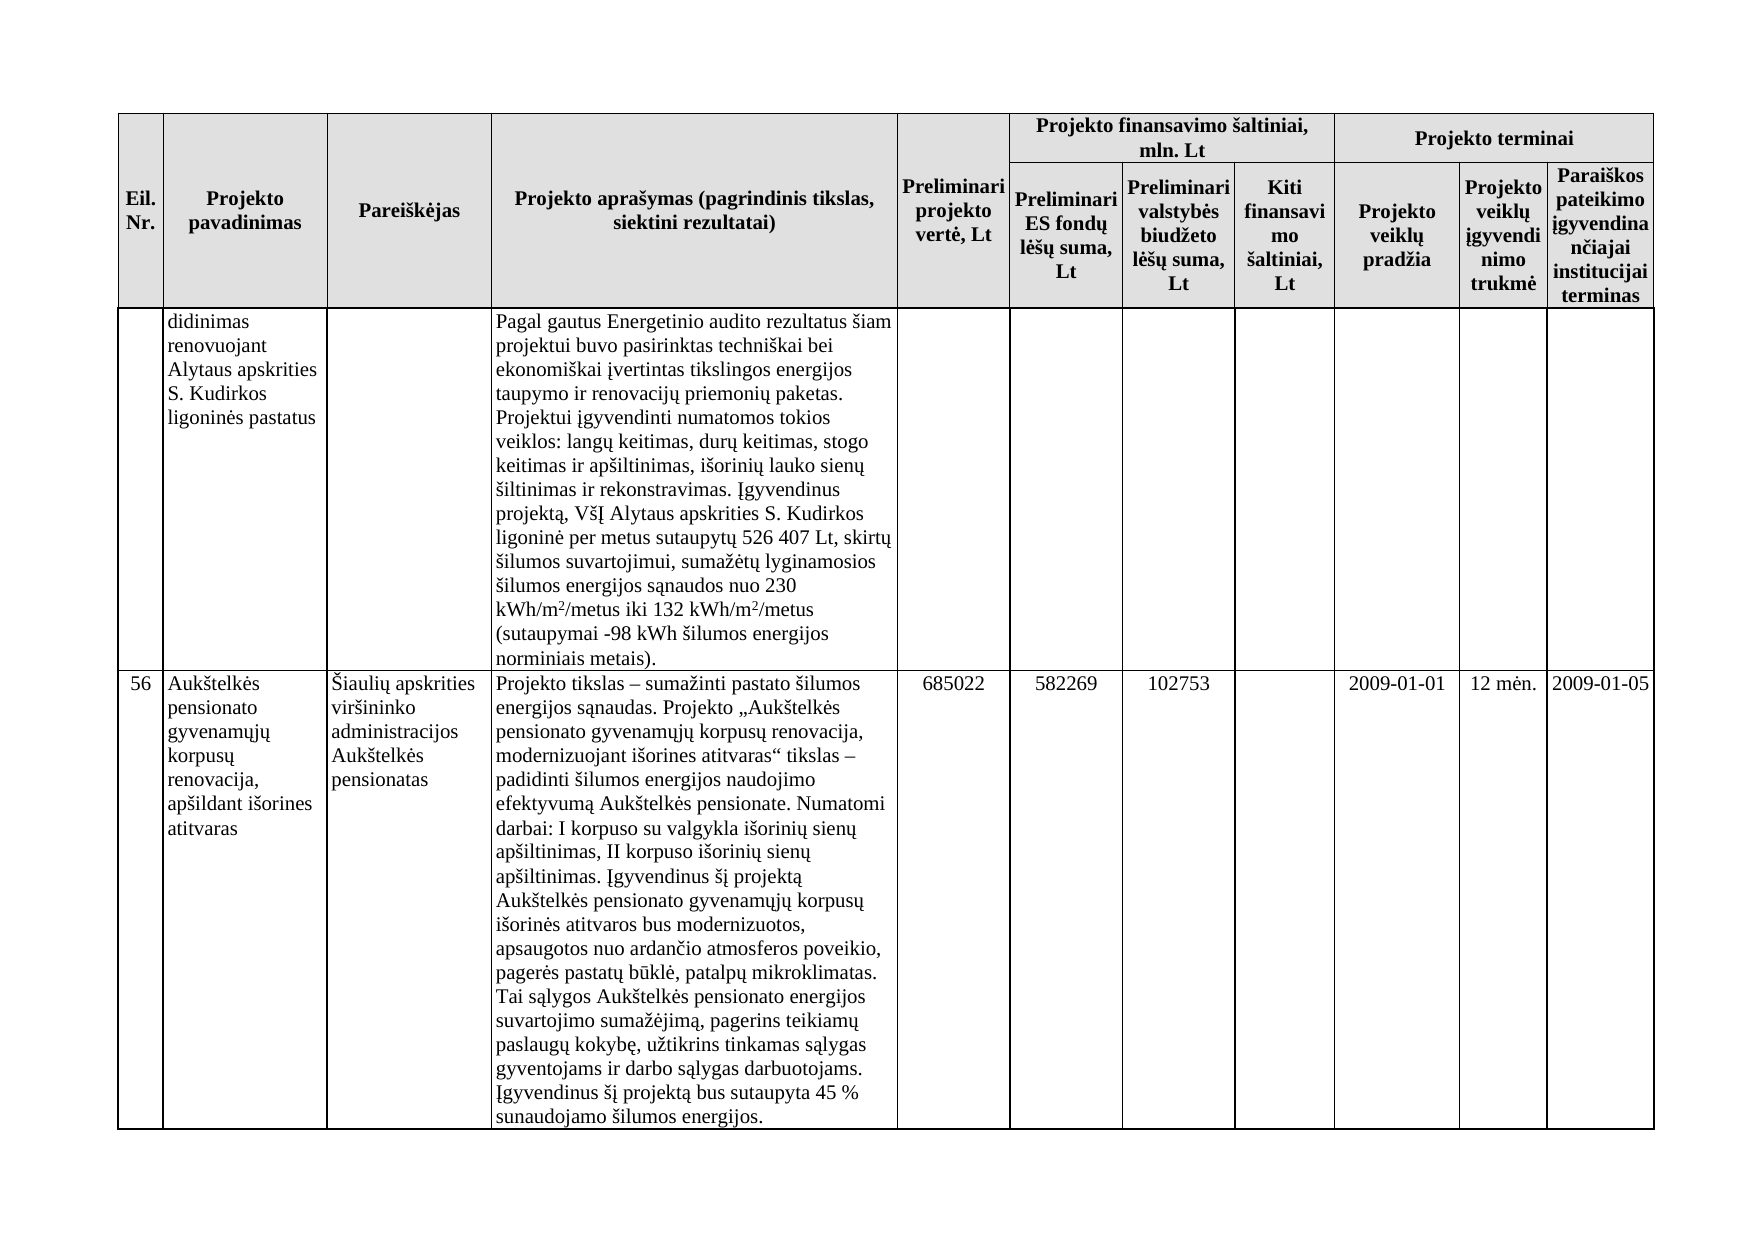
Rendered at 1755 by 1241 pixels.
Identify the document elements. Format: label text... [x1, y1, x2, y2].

table_cell [1548, 309, 1653, 669]
table_cell 56 [119, 671, 162, 1128]
table_header Projekto pavadinimas [164, 114, 327, 307]
table_cell [1236, 309, 1334, 669]
table_cell [1123, 309, 1234, 669]
table_header Projekto finansavimo šaltiniai, mln. Lt [1010, 114, 1334, 162]
table_header Preliminari projekto vertė, Lt [898, 114, 1009, 307]
table_cell Šiaulių apskrities viršininko administracijos Aukštelkės pensionatas [328, 671, 491, 1128]
table_cell 2009-01-05 [1548, 671, 1653, 1128]
table_cell [1011, 309, 1122, 669]
table_cell Aukštelkės pensionato gyvenamųjų korpusų renovacija, apšildant išorines atitvaras [164, 671, 326, 1128]
table_cell Preliminari valstybės biudžeto lėšų suma, Lt [1123, 163, 1234, 307]
table_cell Paraiškos pateikimo įgyvendinančiajai institucijai terminas [1548, 163, 1653, 307]
table_cell 102753 [1123, 671, 1234, 1128]
table_cell Projekto veiklų įgyvendinimo trukmė [1460, 163, 1547, 307]
table_cell didinimas renovuojant Alytaus apskrities S. Kudirkos ligoninės pastatus [164, 309, 326, 669]
table_cell Projekto veiklų pradžia [1335, 163, 1459, 307]
table_cell 582269 [1011, 671, 1122, 1128]
table_cell [1335, 309, 1459, 669]
table_cell [328, 309, 491, 669]
table_cell Projekto tikslas – sumažinti pastato šilumos energijos sąnaudas. Projekto „Aukštelkės pensionato gyvenamųjų korpusų renovacija, modernizuojant išorines atitvaras“ tikslas – padidinti šilumos energijos naudojimo efektyvumą Aukštelkės pensionate. Numatomi darbai: I korpuso su valgykla išorinių sienų apšiltinimas, II korpuso išorinių sienų apšiltinimas. Įgyvendinus šį projektą Aukštelkės pensionato gyvenamųjų korpusų išorinės atitvaros bus modernizuotos, apsaugotos nuo ardančio atmosferos poveikio, pagerės pastatų būklė, patalpų mikroklimatas. Tai sąlygos Aukštelkės pensionato energijos suvartojimo sumažėjimą, pagerins teikiamų paslaugų kokybę, užtikrins tinkamas sąlygas gyventojams ir darbo sąlygas darbuotojams. Įgyvendinus šį projektą bus sutaupyta 45 % sunaudojamo šilumos energijos. [492, 671, 897, 1128]
table_header Projekto aprašymas (pagrindinis tikslas, siektini rezultatai) [492, 114, 897, 307]
table_header Pareiškėjas [328, 114, 491, 307]
table_cell [119, 309, 162, 669]
table_cell [898, 309, 1009, 669]
table_cell 685022 [898, 671, 1009, 1128]
table_cell [1460, 309, 1546, 669]
table_cell Kiti finansavimo šaltiniai, Lt [1235, 163, 1334, 307]
table_cell 12 mėn. [1460, 671, 1546, 1128]
table_cell Preliminari ES fondų lėšų suma, Lt [1010, 163, 1122, 307]
table_cell [1236, 671, 1334, 1128]
table_cell 2009-01-01 [1335, 671, 1459, 1128]
table_header Projekto terminai [1335, 114, 1653, 162]
table_cell Pagal gautus Energetinio audito rezultatus šiam projektui buvo pasirinktas techniškai bei ekonomiškai įvertintas tikslingos energijos taupymo ir renovacijų priemonių paketas. Projektui įgyvendinti numatomos tokios veiklos: langų keitimas, durų keitimas, stogo keitimas ir apšiltinimas, išorinių lauko sienų šiltinimas ir rekonstravimas. Įgyvendinus projektą, VšĮ Alytaus apskrities S. Kudirkos ligoninė per metus sutaupytų 526 407 Lt, skirtų šilumos suvartojimui, sumažėtų lyginamosios šilumos energijos sąnaudos nuo 230 kWh/m2/metus iki 132 kWh/m2/metus (sutaupymai -98 kWh šilumos energijos norminiais metais). [492, 309, 897, 669]
table_header Eil. Nr. [119, 114, 163, 307]
